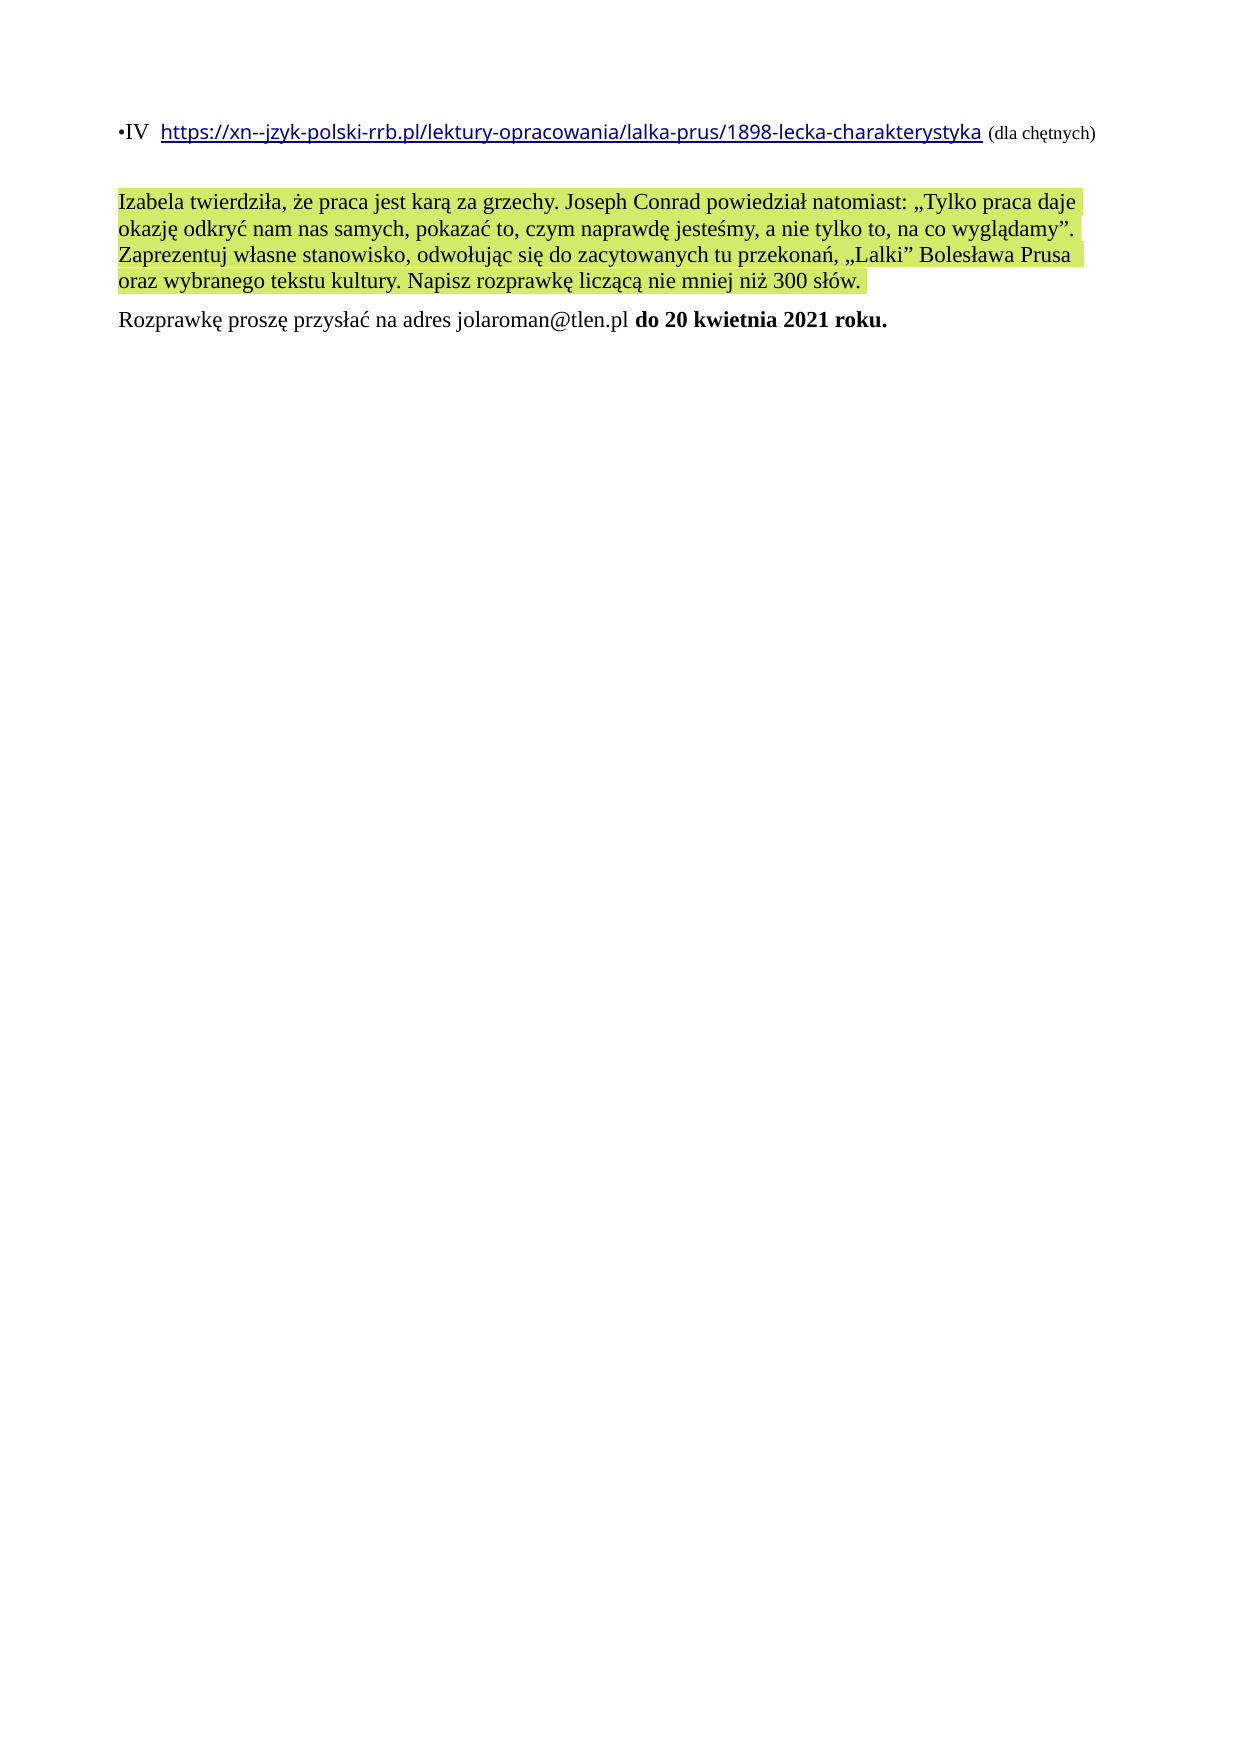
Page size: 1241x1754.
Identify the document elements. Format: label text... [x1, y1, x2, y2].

text Rozprawkę proszę przysłać na adres jolaroman@tlen.pl do 20 kwietnia 2021 roku. [118, 306, 1122, 333]
list IV https://xn--jzyk-polski-rrb.pl/lektury-opracowania/lalka-prus/1898-lecka-charakterystyka (dla chętnych) [118, 118, 1122, 145]
text Izabela twierdziła, że praca jest karą za grzechy. Joseph Conrad powiedział natomiast: „Tylko praca daje okazję odkryć nam nas samych, pokazać to, czym naprawdę jesteśmy, a nie tylko to, na co wyglądamy”. Zaprezentuj własne stanowisko, odwołując się do zacytowanych tu przekonań, „Lalki” Bolesława Prusa oraz wybranego tekstu kultury. Napisz rozprawkę liczącą nie mniej niż 300 słów. [118, 188, 1122, 294]
